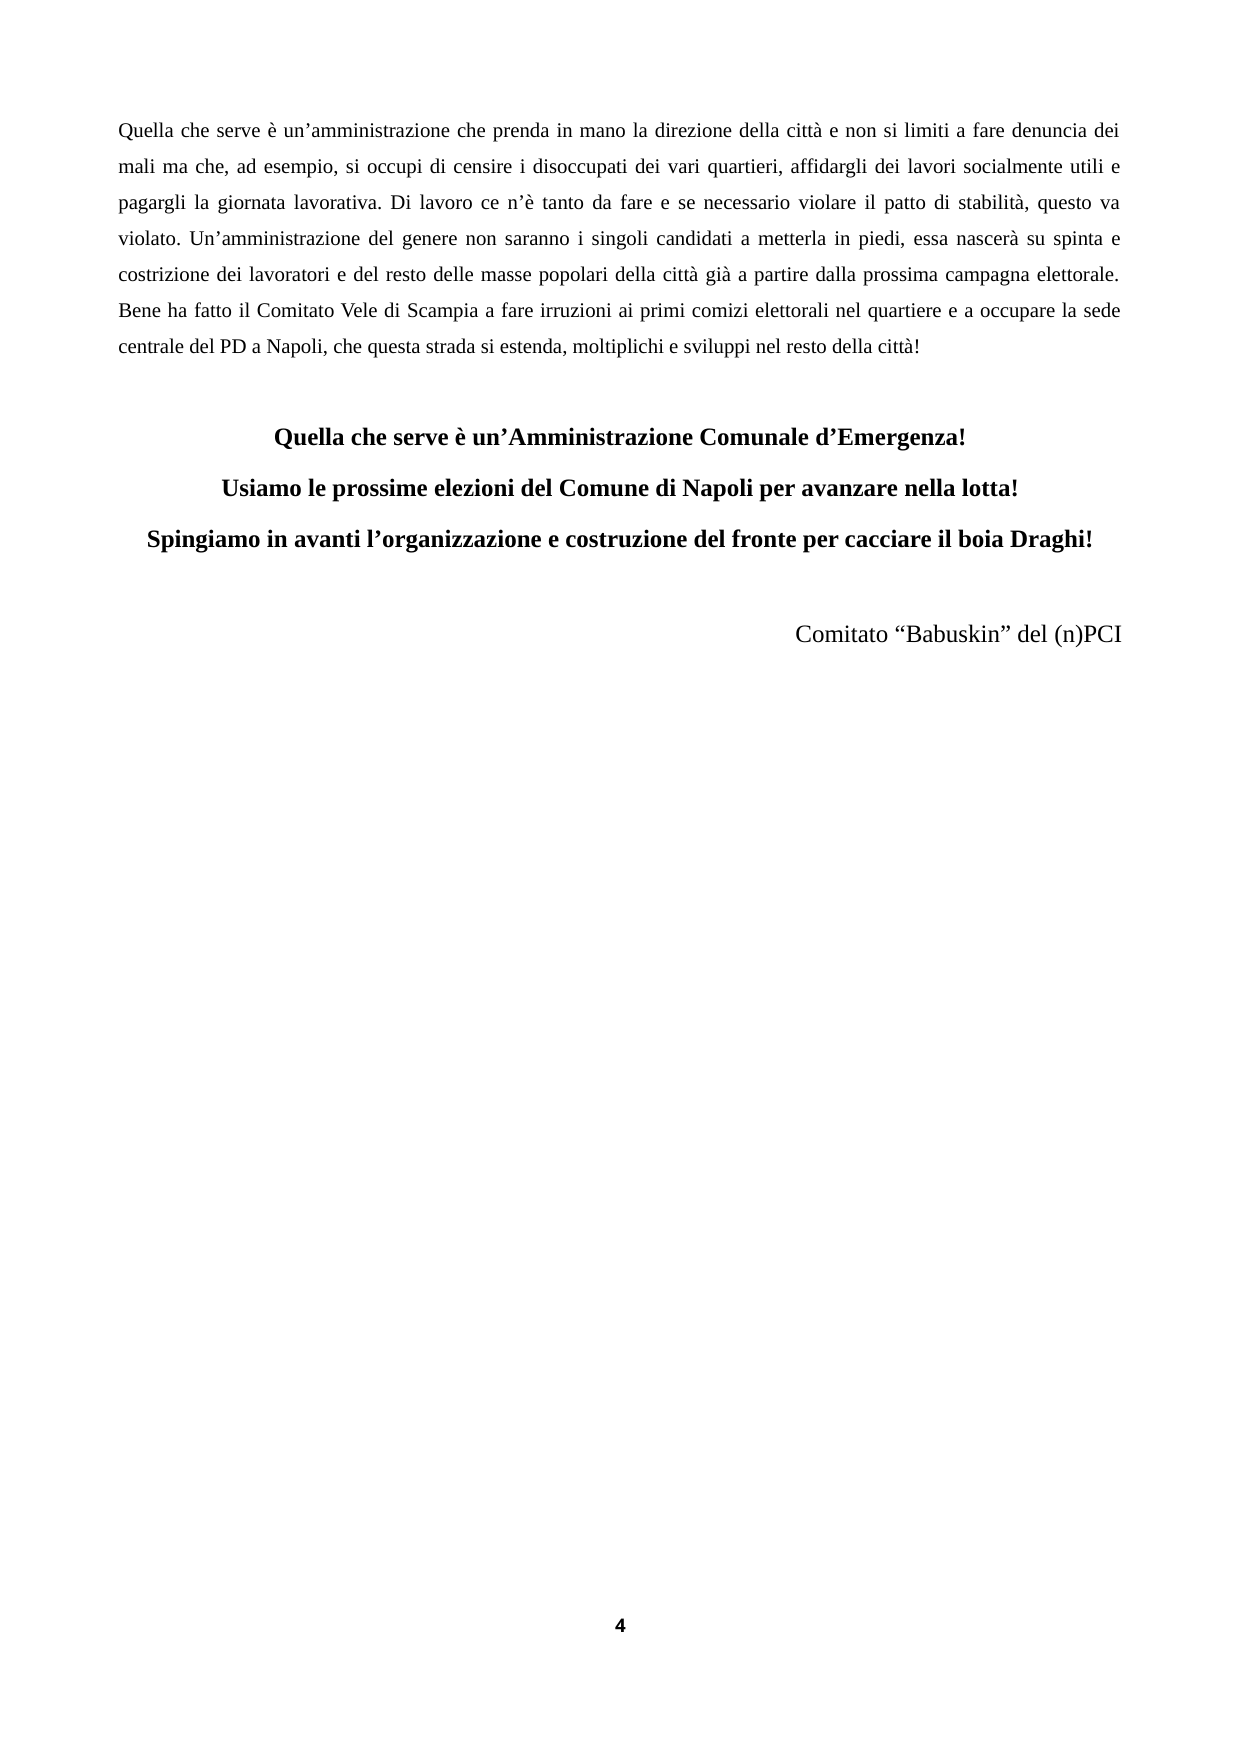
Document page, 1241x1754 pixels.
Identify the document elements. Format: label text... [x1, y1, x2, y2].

text Quella che serve è un’Amministrazione Comunale d’Emergenza! [118, 422, 1122, 451]
text Spingiamo in avanti l’organizzazione e costruzione del fronte per cacciare il boia Draghi! [118, 524, 1122, 553]
text Quella che serve è un’amministrazione che prenda in mano la direzione della città e non si limiti a fare denuncia dei mali ma che, ad esempio, si occupi di censire i disoccupati dei vari quartieri, affidargli dei lavori socialmente utili e pagargli la giornata lavorativa. Di lavoro ce n’è tanto da fare e se necessario violare il patto di stabilità, questo va violato. Un’amministrazione del genere non saranno i singoli candidati a metterla in piedi, essa nascerà su spinta e costrizione dei lavoratori e del resto delle masse popolari della città già a partire dalla prossima campagna elettorale. Bene ha fatto il Comitato Vele di Scampia a fare irruzioni ai primi comizi elettorali nel quartiere e a occupare la sede centrale del PD a Napoli, che questa strada si estenda, moltiplichi e sviluppi nel resto della città! [118, 118, 1122, 358]
text Comitato “Babuskin” del (n)PCI [118, 619, 1122, 647]
text Usiamo le prossime elezioni del Comune di Napoli per avanzare nella lotta! [118, 473, 1122, 502]
